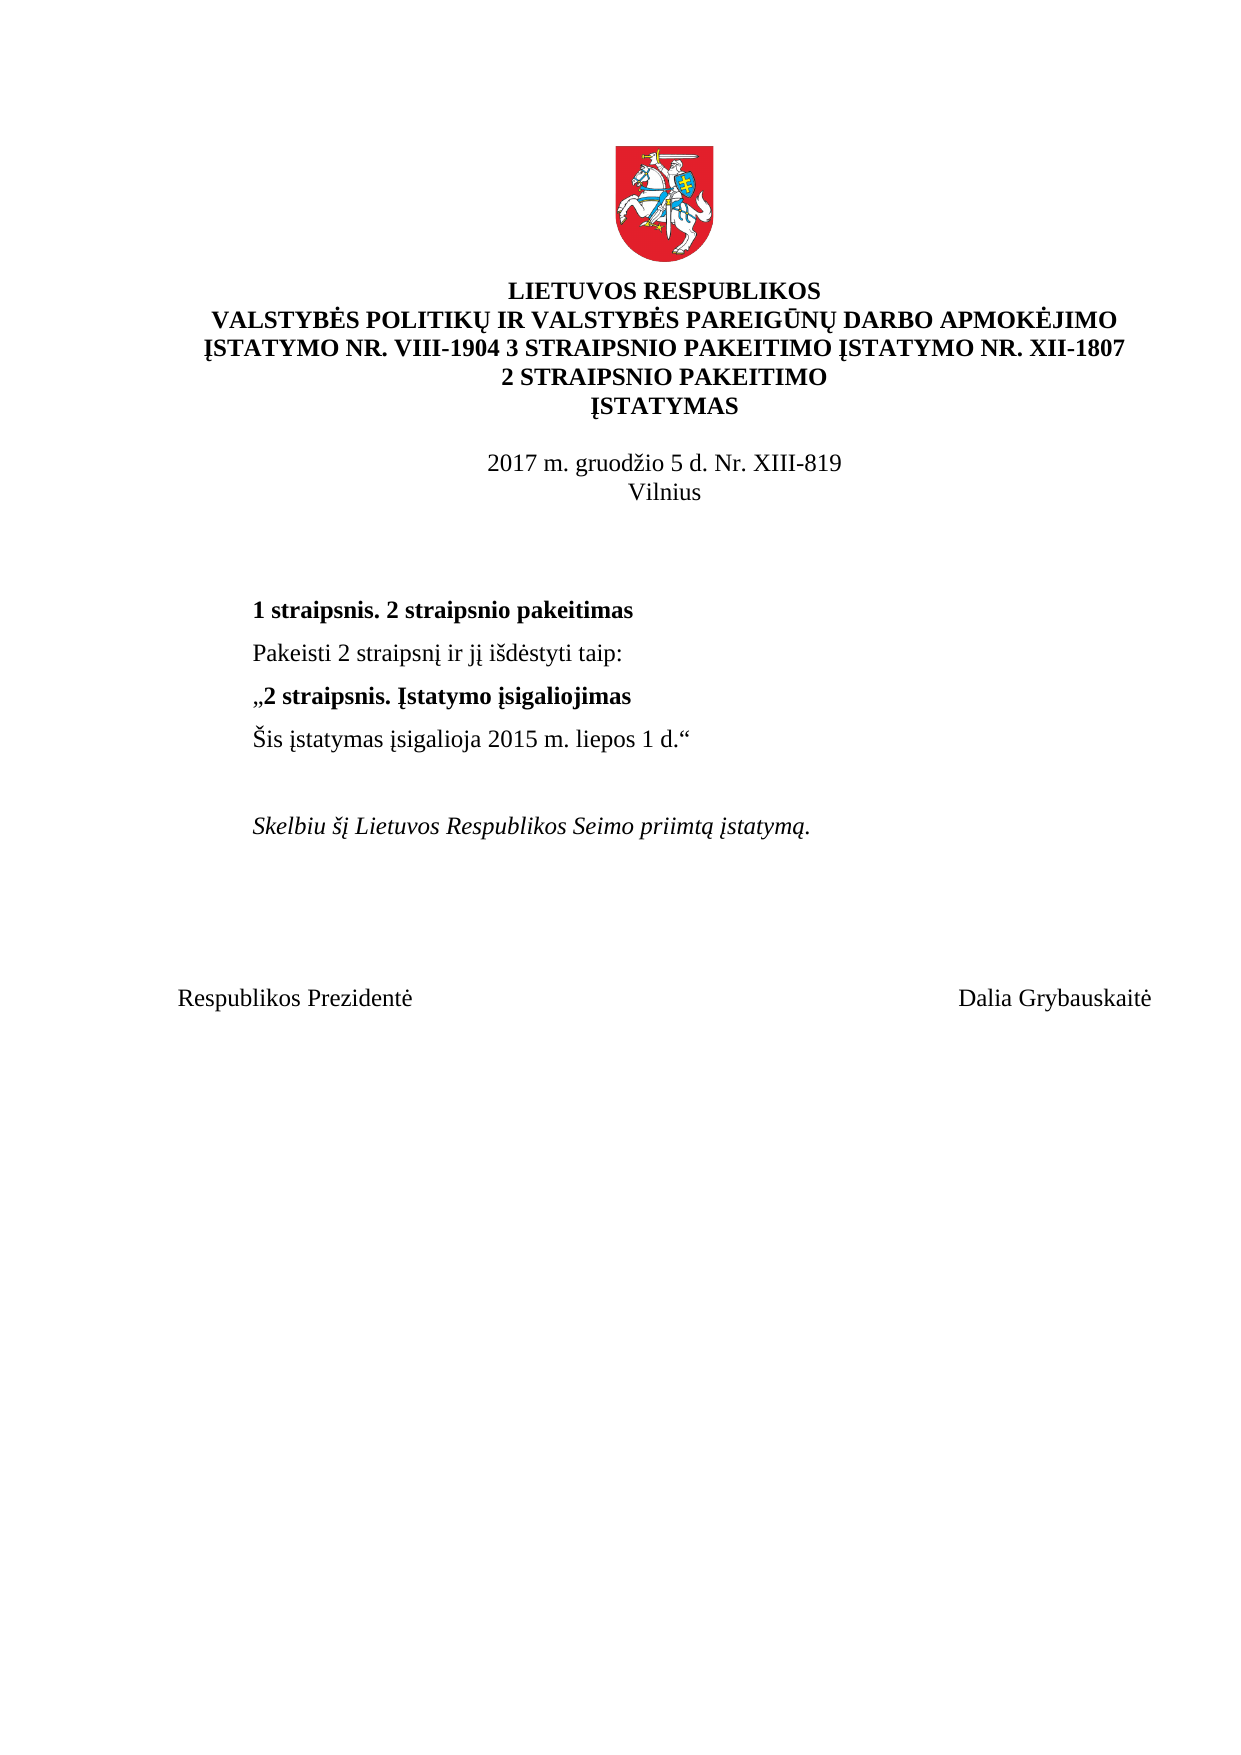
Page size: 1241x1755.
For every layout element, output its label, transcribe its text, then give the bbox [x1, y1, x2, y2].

text LIETUVOS RESPUBLIKOS [177, 276, 1152, 305]
text 1 straipsnis. 2 straipsnio pakeitimas [177, 595, 1152, 624]
text Respublikos Prezidentė Dalia Grybauskaitė [177, 983, 1152, 1012]
text Šis įstatymas įsigalioja 2015 m. liepos 1 d.“ [177, 724, 1152, 753]
text Pakeisti 2 straipsnį ir jį išdėstyti taip: [177, 638, 1152, 667]
text „2 straipsnis. Įstatymo įsigaliojimas [177, 681, 1152, 710]
text Vilnius [177, 477, 1152, 506]
text ĮSTATYMAS [177, 391, 1152, 420]
text VALSTYBĖS POLITIKŲ IR VALSTYBĖS PAREIGŪNŲ DARBO APMOKĖJIMO ĮSTATYMO NR. VIII-1904 3 STRAIPSNIO PAKEITIMO ĮSTATYMO NR. XII-1807 2 STRAIPSNIO PAKEITIMO [177, 305, 1152, 391]
text Skelbiu šį Lietuvos Respublikos Seimo priimtą įstatymą. [177, 811, 1152, 839]
text 2017 m. gruodžio 5 d. Nr. XIII-819 [177, 448, 1152, 477]
